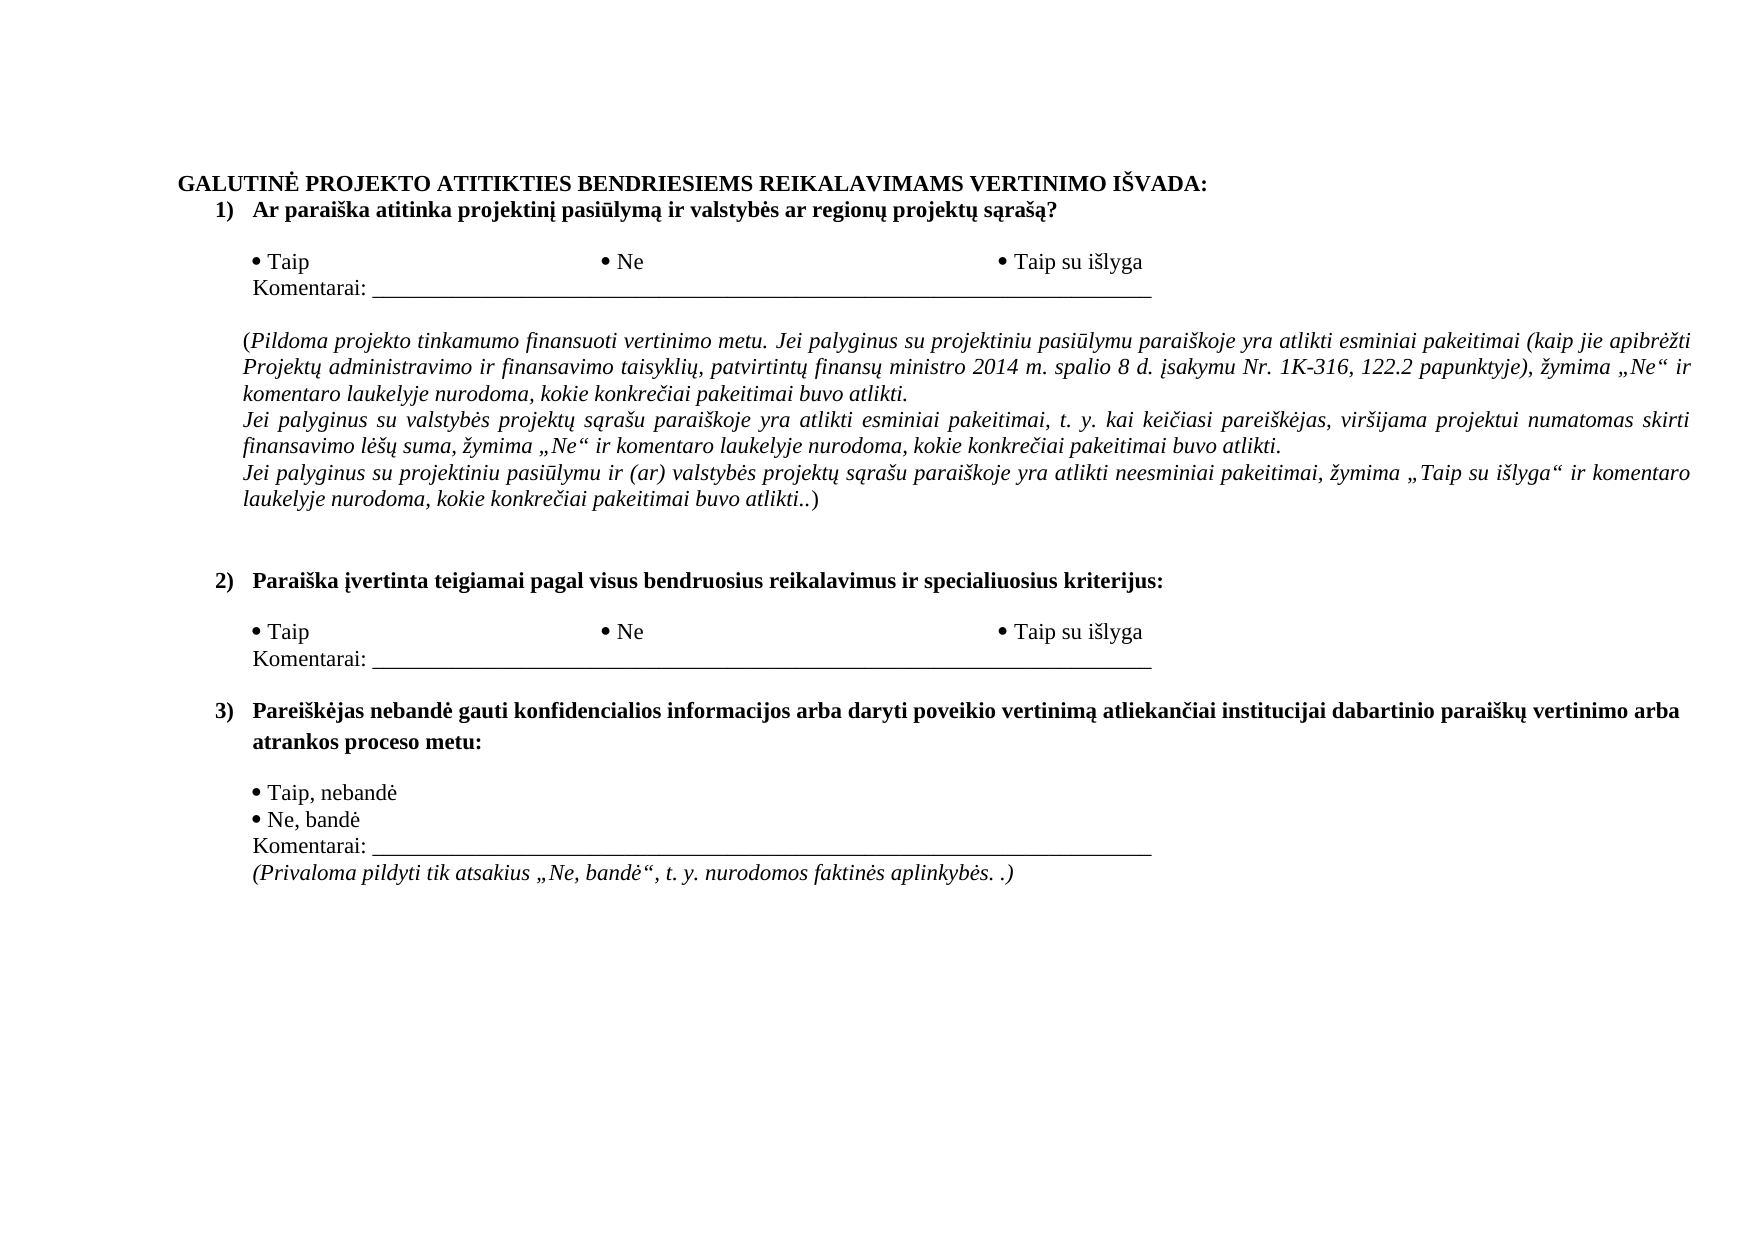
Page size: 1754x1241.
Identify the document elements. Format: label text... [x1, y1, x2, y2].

text  Taip, nebandė [252, 779, 1695, 806]
text Jei palyginus su valstybės projektų sąrašu paraiškoje yra atlikti esminiai pakeitimai, t. y. kai keičiasi pareiškėjas, viršijama projektui numatomas skirti finansavimo lėšų suma, žymima „Ne“ ir komentaro laukelyje nurodoma, kokie konkrečiai pakeitimai buvo atlikti. [243, 406, 1695, 459]
text 1) Ar paraiška atitinka projektinį pasiūlymą ir valstybės ar regionų projektų sąrašą? [215, 196, 1695, 223]
text  Taip  Ne  Taip su išlyga [252, 248, 1695, 274]
text 3) Pareiškėjas nebandė gauti konfidencialios informacijos arba daryti poveikio vertinimą atliekančiai institucijai dabartinio paraiškų vertinimo arba atrankos proceso metu: [215, 697, 1695, 754]
text  Taip  Ne  Taip su išlyga [252, 618, 1695, 645]
text Komentarai: ____________________________________________________________________ [252, 832, 1695, 858]
text Komentarai: ____________________________________________________________________ [252, 274, 1695, 301]
text Komentarai: ____________________________________________________________________ [252, 645, 1695, 671]
text (Pildoma projekto tinkamumo finansuoti vertinimo metu. Jei palyginus su projektiniu pasiūlymu paraiškoje yra atlikti esminiai pakeitimai (kaip jie apibrėžti Projektų administravimo ir finansavimo taisyklių, patvirtintų finansų ministro 2014 m. spalio 8 d. įsakymu Nr. 1K-316, 122.2 papunktyje), žymima „Ne“ ir komentaro laukelyje nurodoma, kokie konkrečiai pakeitimai buvo atlikti. [243, 327, 1695, 406]
text 2) Paraiška įvertinta teigiamai pagal visus bendruosius reikalavimus ir specialiuosius kriterijus: [215, 567, 1695, 593]
text GALUTINĖ PROJEKTO ATITIKTIES BENDRIESIEMS REIKALAVIMAMS VERTINIMO IŠVADA: [177, 170, 1695, 196]
text Jei palyginus su projektiniu pasiūlymu ir (ar) valstybės projektų sąrašu paraiškoje yra atlikti neesminiai pakeitimai, žymima „Taip su išlyga“ ir komentaro laukelyje nurodoma, kokie konkrečiai pakeitimai buvo atlikti..) [243, 459, 1695, 512]
text (Privaloma pildyti tik atsakius „Ne, bandė“, t. y. nurodomos faktinės aplinkybės. .) [252, 858, 1695, 885]
text  Ne, bandė [252, 806, 1695, 832]
